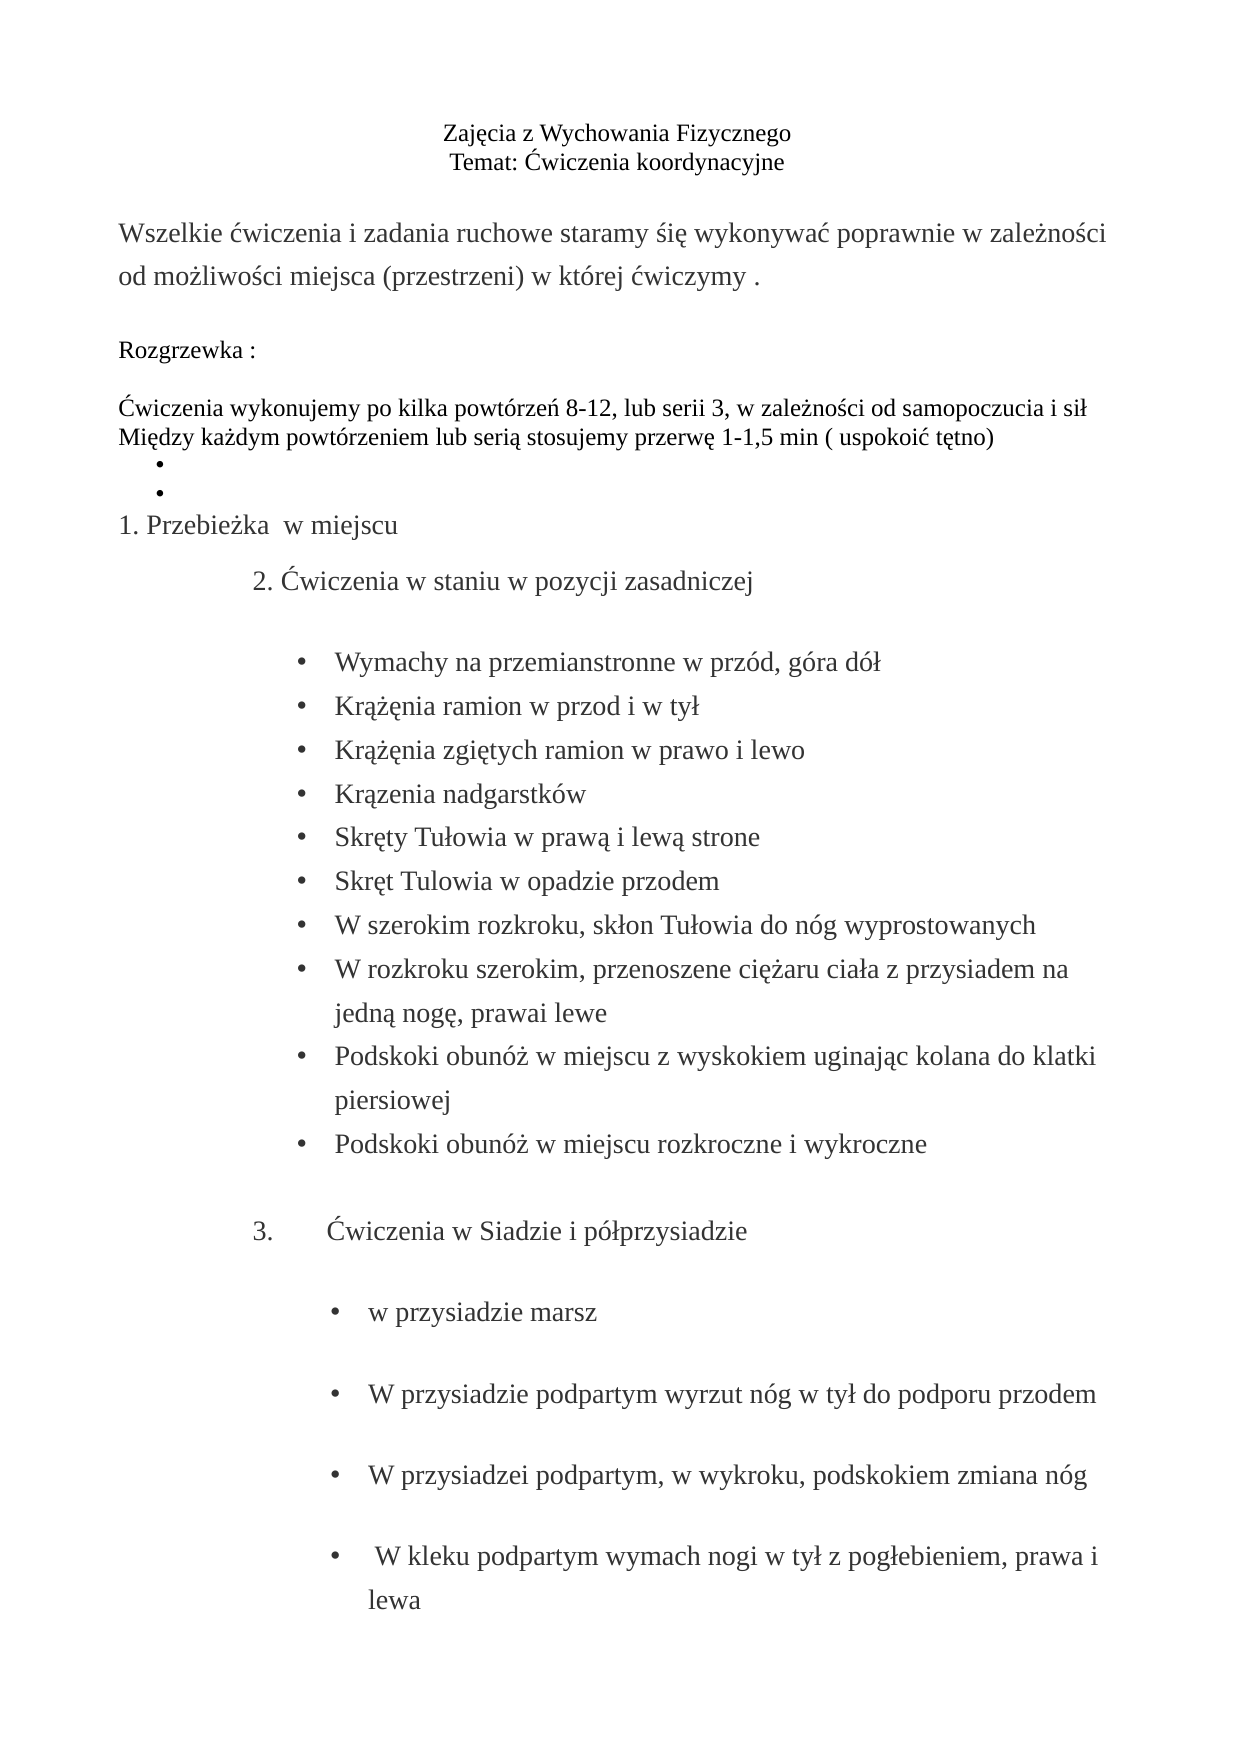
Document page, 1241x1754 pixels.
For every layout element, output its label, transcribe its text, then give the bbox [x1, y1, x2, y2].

text Między każdym powtórzeniem lub serią stosujemy przerwę 1-1,5 min ( uspokoić tętno) [118, 422, 1122, 451]
list Krążęnia zgiętych ramion w prawo i lewo [297, 722, 1122, 766]
list Krążęnia ramion w przod i w tył [297, 678, 1122, 722]
text Temat: Ćwiczenia koordynacyjne [118, 147, 1122, 176]
list W kleku podpartym wymach nogi w tył z pogłebieniem, prawa i lewa [330, 1528, 1122, 1616]
list Skręt Tulowia w opadzie przodem [297, 853, 1122, 897]
text Wszelkie ćwiczenia i zadania ruchowe staramy śię wykonywać poprawnie w zależności od możliwości miejsca (przestrzeni) w której ćwiczymy . [118, 204, 1122, 292]
list W przysiadzie podpartym wyrzut nóg w tył do podporu przodem [330, 1366, 1122, 1409]
list W szerokim rozkroku, skłon Tułowia do nóg wyprostowanych [297, 897, 1122, 941]
text Zajęcia z Wychowania Fizycznego [118, 118, 1122, 147]
text 2. Ćwiczenia w staniu w pozycji zasadniczej [252, 553, 1122, 597]
list Skręty Tułowia w prawą i lewą strone [297, 809, 1122, 853]
list Krązenia nadgarstków [297, 766, 1122, 809]
list Podskoki obunóż w miejscu rozkroczne i wykroczne [297, 1116, 1122, 1159]
list Wymachy na przemianstronne w przód, góra dół [297, 634, 1122, 678]
text 1. Przebieżka w miejscu [118, 508, 1122, 541]
list W przysiadzei podpartym, w wykroku, podskokiem zmiana nóg [330, 1447, 1122, 1491]
list W rozkroku szerokim, przenoszene ciężaru ciała z przysiadem na jedną nogę, prawai lewe [297, 941, 1122, 1028]
list w przysiadzie marsz [330, 1284, 1122, 1328]
text Ćwiczenia wykonujemy po kilka powtórzeń 8-12, lub serii 3, w zależności od samopoczucia i sił [118, 393, 1122, 422]
text Rozgrzewka : [118, 336, 1122, 364]
list Ćwiczenia w Siadzie i półprzysiadzie [252, 1203, 1122, 1247]
list Podskoki obunóż w miejscu z wyskokiem uginając kolana do klatki piersiowej [297, 1028, 1122, 1116]
